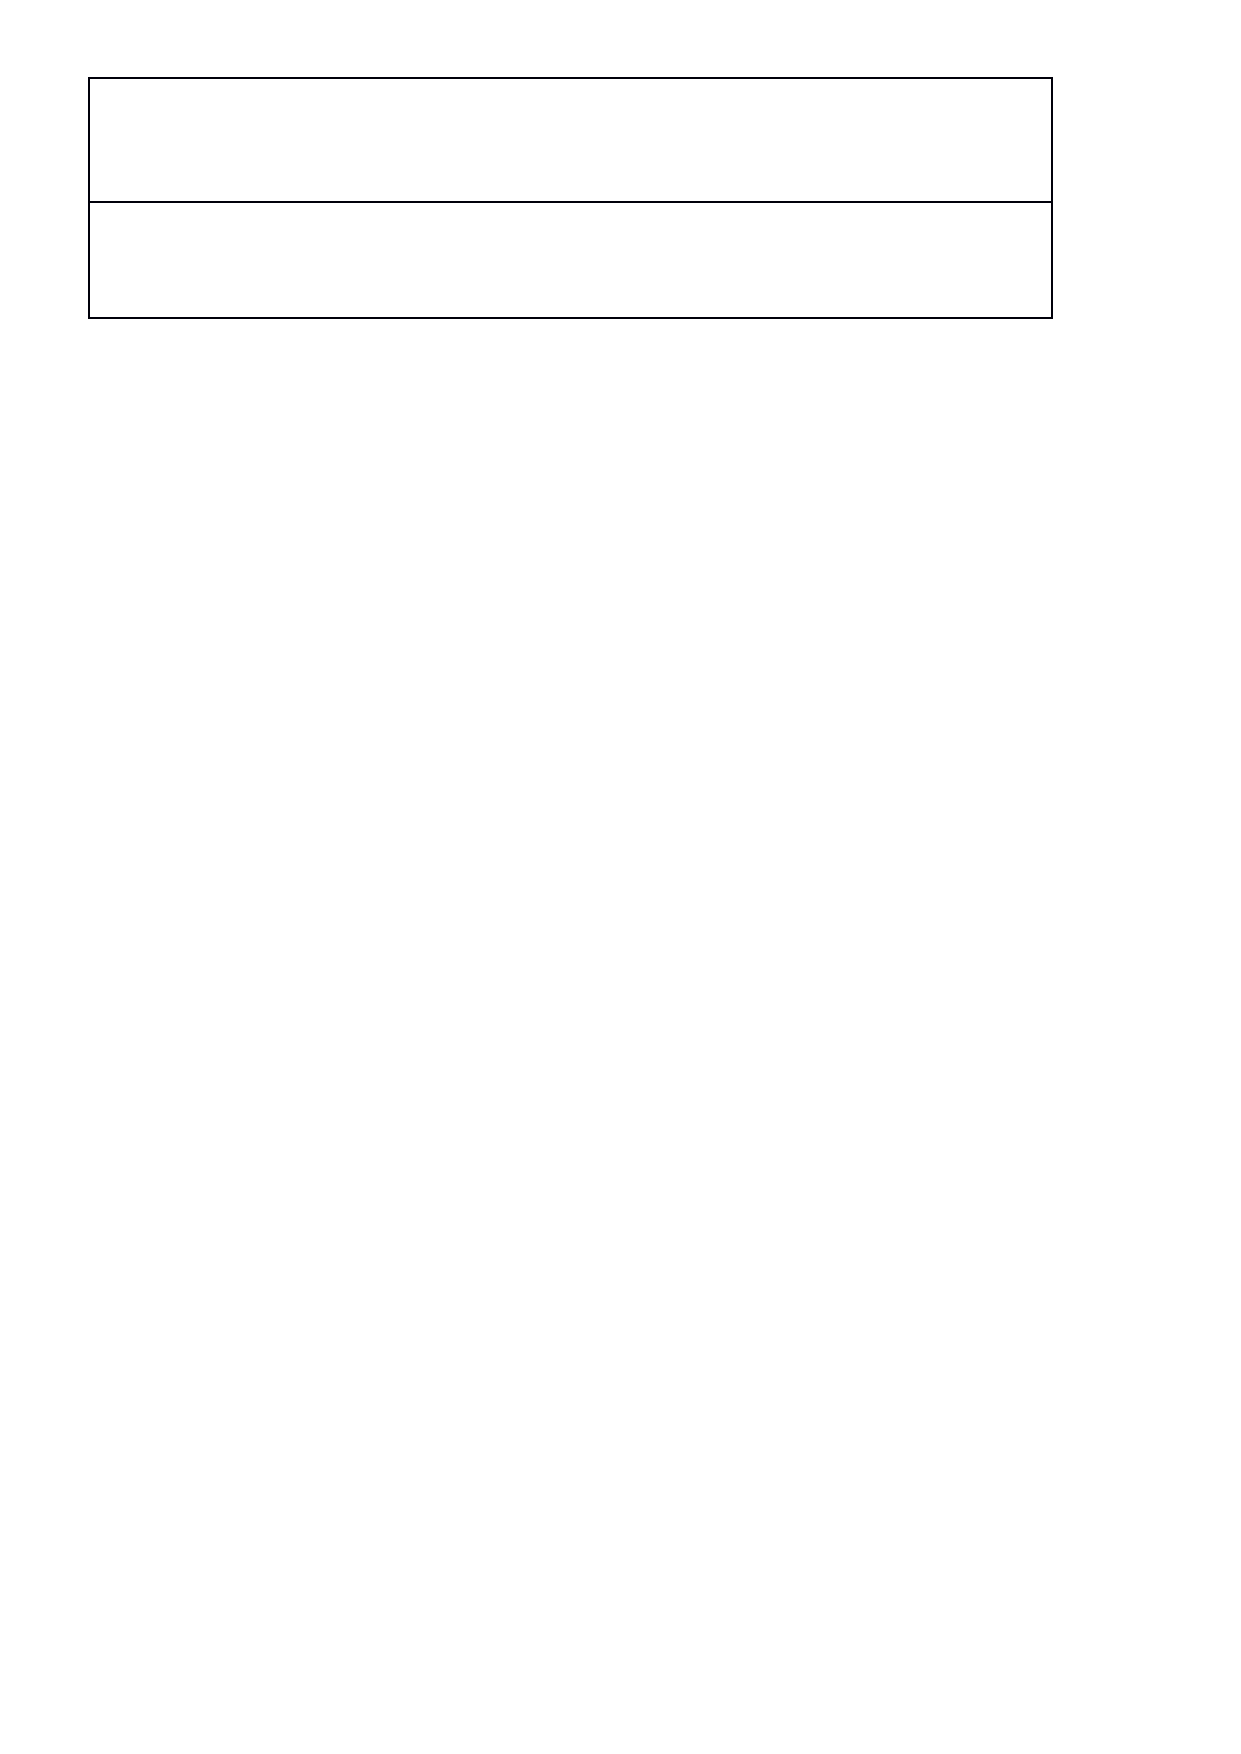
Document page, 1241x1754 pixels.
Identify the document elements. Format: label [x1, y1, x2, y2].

table_cell [90, 203, 1051, 317]
table_cell [90, 79, 1051, 201]
